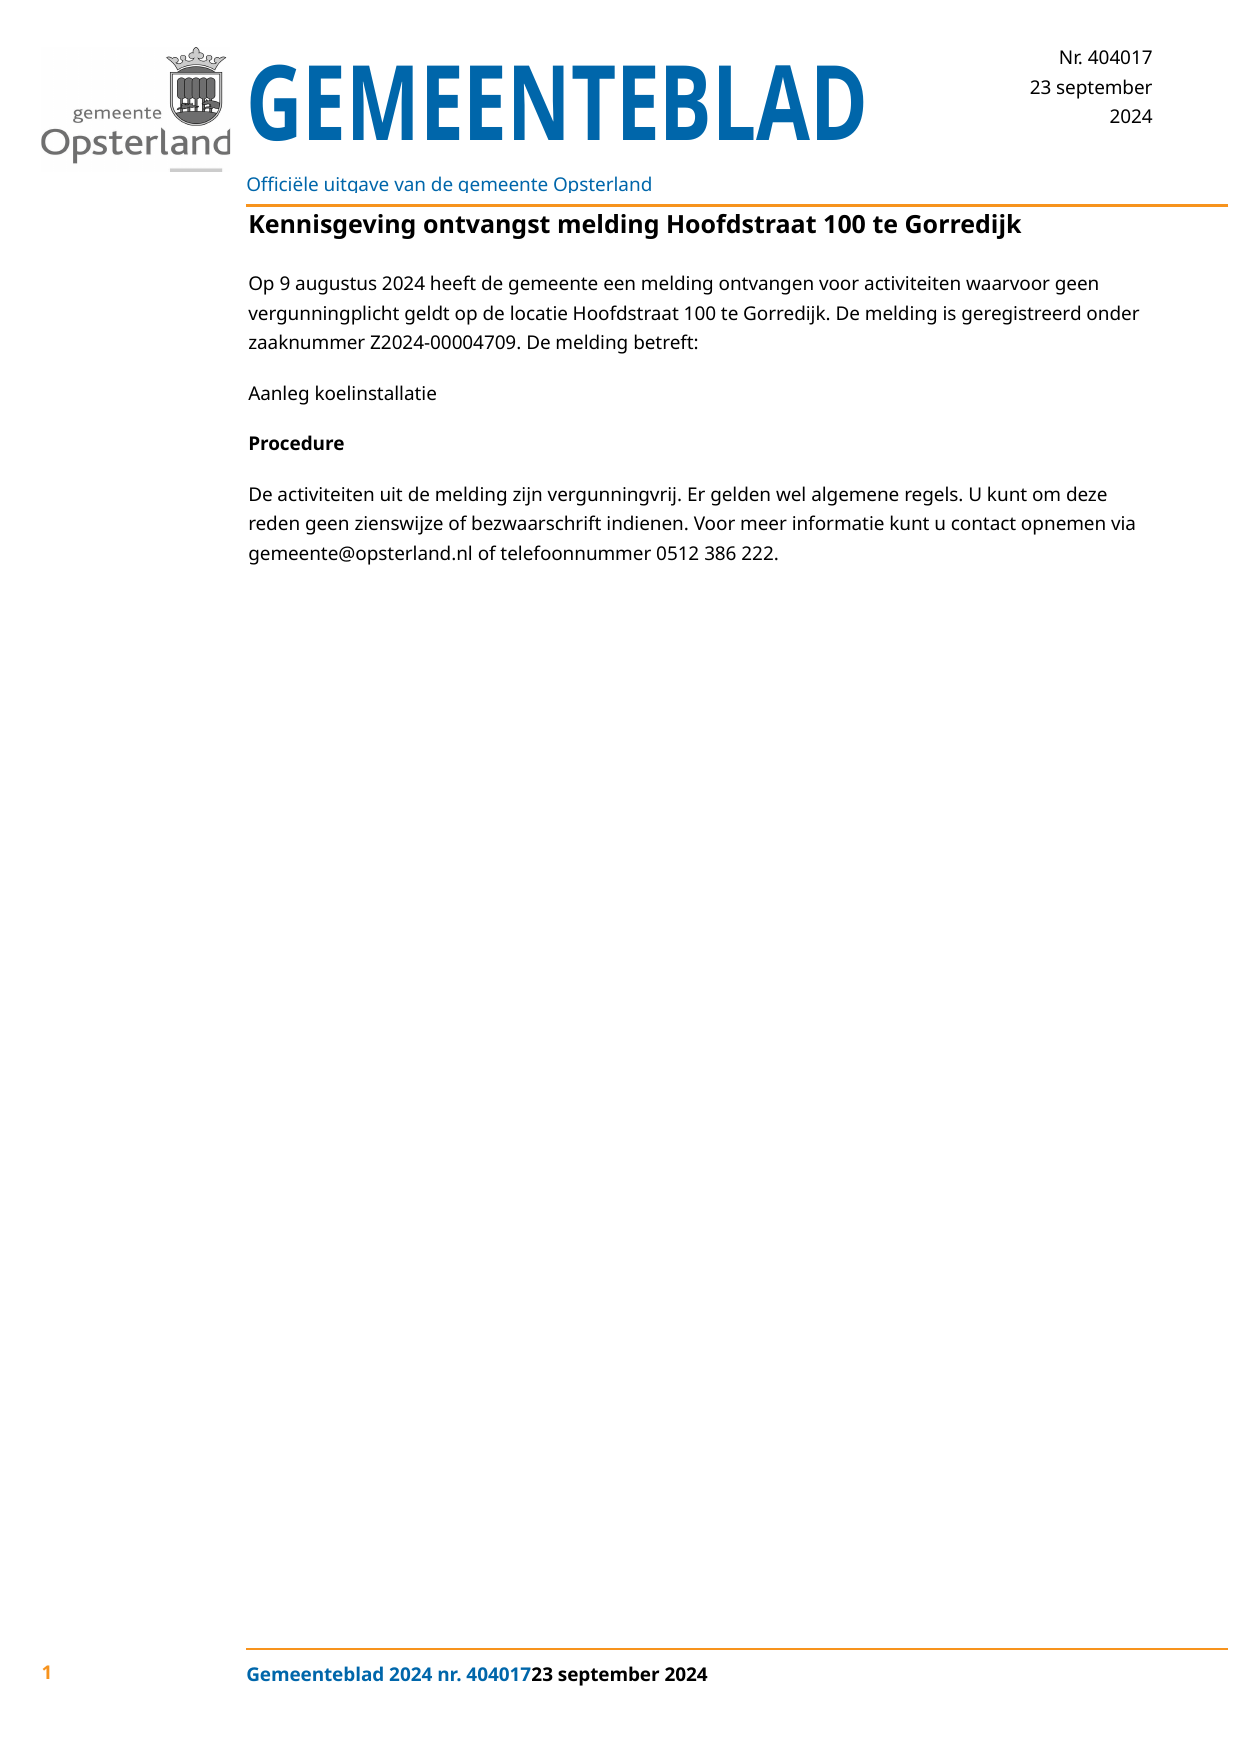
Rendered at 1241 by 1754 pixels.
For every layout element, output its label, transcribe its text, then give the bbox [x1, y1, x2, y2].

text Op 9 augustus 2024 heeft de gemeente een melding ontvangen voor activiteiten waarvoor geen vergunningplicht geldt op de locatie Hoofdstraat 100 te Gorredijk. De melding is geregistreerd onder zaaknummer Z2024-00004709. De melding betreft: [248, 270, 1152, 355]
picture [41, 47, 231, 172]
text Procedure [248, 430, 1152, 456]
text De activiteiten uit de melding zijn vergunningvrij. Er gelden wel algemene regels. U kunt om deze reden geen zienswijze of bezwaarschrift indienen. Voor meer informatie kunt u contact opnemen via gemeente@opsterland.nl of telefoonnummer 0512 386 222. [248, 481, 1152, 566]
text Kennisgeving ontvangst melding Hoofdstraat 100 te Gorredijk [248, 207, 1152, 241]
text Aanleg koelinstallatie [248, 380, 1152, 406]
